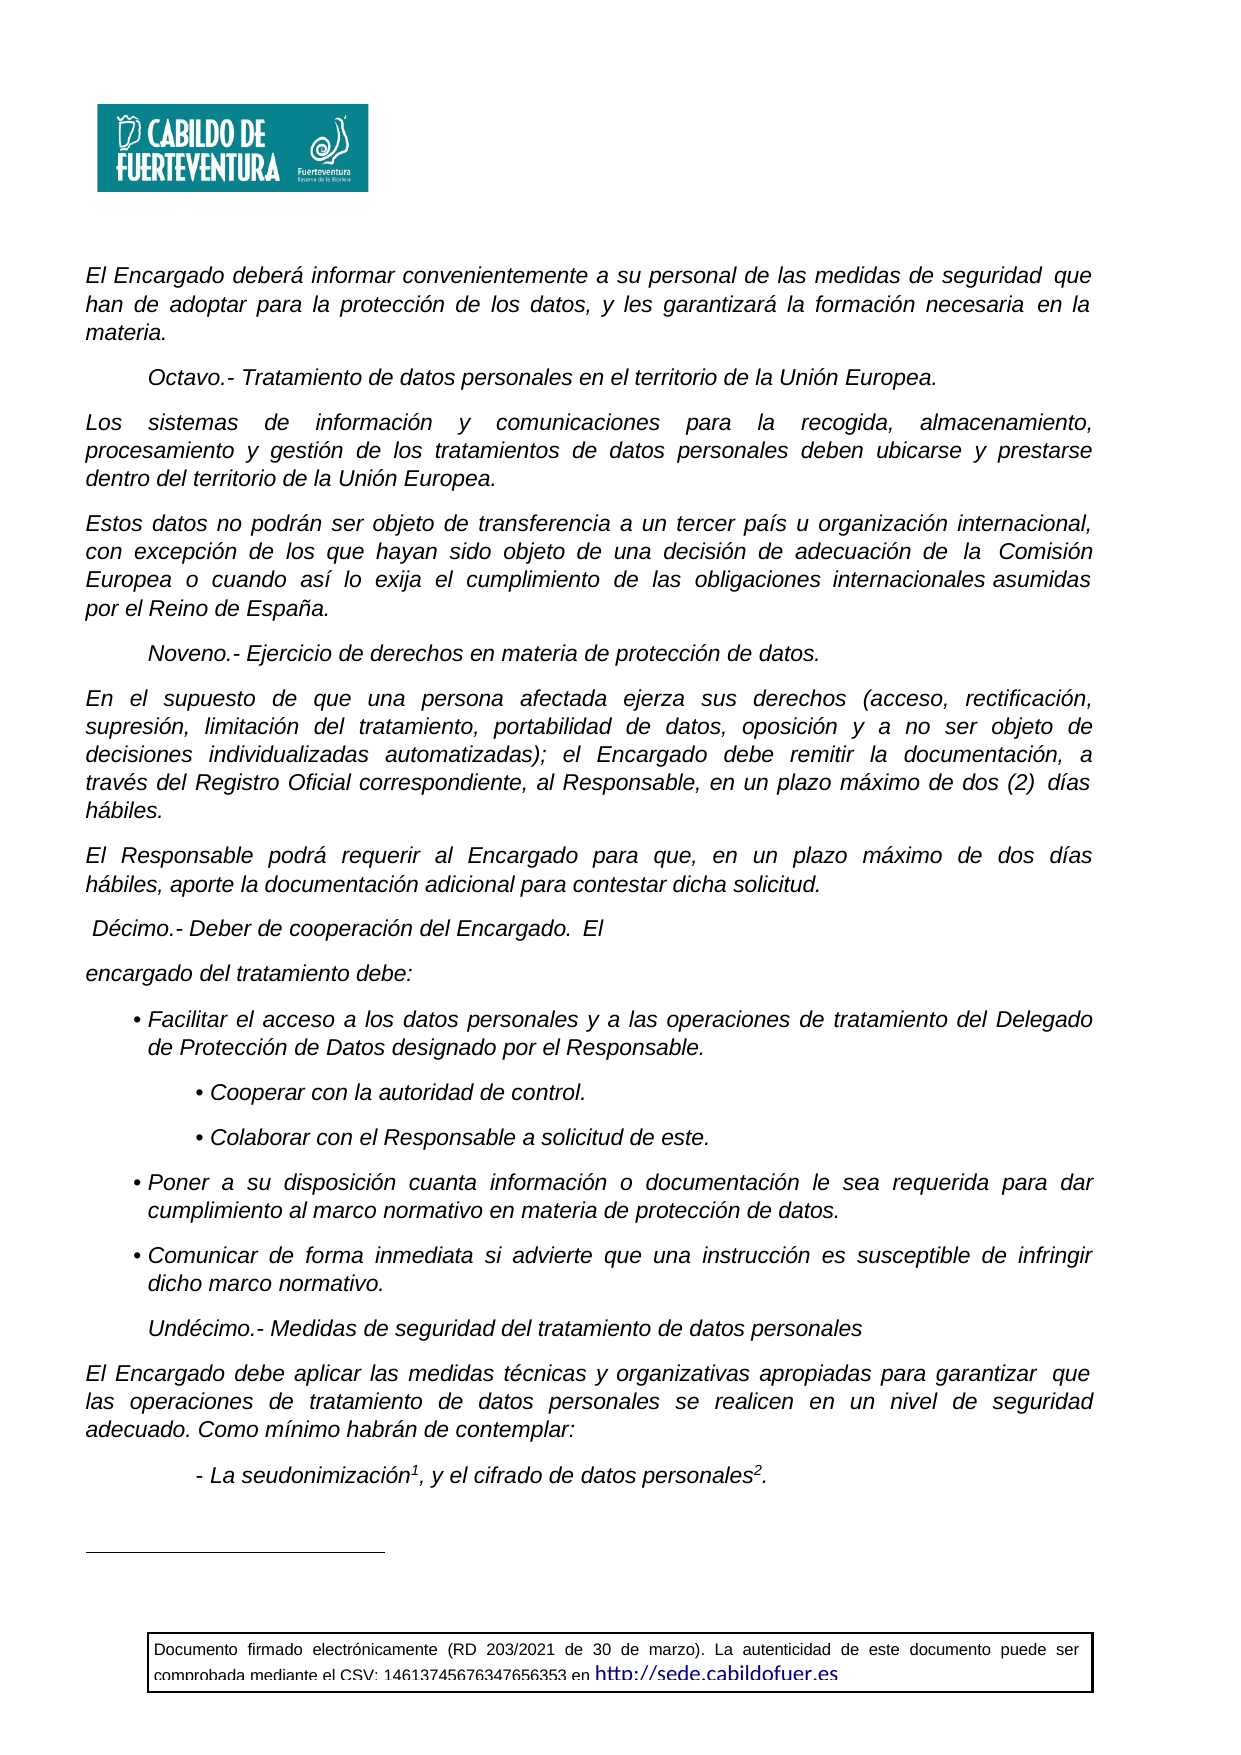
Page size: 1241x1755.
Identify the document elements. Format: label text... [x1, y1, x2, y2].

list Colaborar con el Responsable a solicitud de este. [195, 1124, 1107, 1150]
list Cooperar con la autoridad de control. [195, 1078, 1107, 1105]
text Los sistemas de información y comunicaciones para la recogida, almacenamiento, procesamiento y gestión de los tratamientos de datos personales deben ubicarse y prestarse dentro del territorio de la Unión Europea. [85, 409, 1093, 492]
text Décimo.- Deber de cooperación del Encargado. El encargado del tratamiento debe: [85, 915, 653, 987]
list Facilitar el acceso a los datos personales y a las operaciones de tratamiento del Delegado de Protección de Datos designado por el Responsable. [133, 1006, 1093, 1060]
list La seudonimización1, y el cifrado de datos personales2. [195, 1461, 1107, 1488]
text El Encargado debe aplicar las medidas técnicas y organizativas apropiadas para garantizar que las operaciones de tratamiento de datos personales se realicen en un nivel de seguridad adecuado. Como mínimo habrán de contemplar: [85, 1360, 1093, 1443]
text Estos datos no podrán ser objeto de transferencia a un tercer país u organización internacional, con excepción de los que hayan sido objeto de una decisión de adecuación de la Comisión Europea o cuando así lo exija el cumplimiento de las obligaciones internacionales asumidas por el Reino de España. [85, 510, 1093, 621]
text El Encargado deberá informar convenientemente a su personal de las medidas de seguridad que han de adoptar para la protección de los datos, y les garantizará la formación necesaria en la materia. [85, 262, 1093, 345]
list Comunicar de forma inmediata si advierte que una instrucción es susceptible de infringir dicho marco normativo. [133, 1242, 1093, 1296]
list Poner a su disposición cuanta información o documentación le sea requerida para dar cumplimiento al marco normativo en materia de protección de datos. [133, 1169, 1093, 1223]
text En el supuesto de que una persona afectada ejerza sus derechos (acceso, rectificación, supresión, limitación del tratamiento, portabilidad de datos, oposición y a no ser objeto de decisiones individualizadas automatizadas); el Encargado debe remitir la documentación, a través del Registro Oficial correspondiente, al Responsable, en un plazo máximo de dos (2) días hábiles. [85, 684, 1093, 824]
text Octavo.- Tratamiento de datos personales en el territorio de la Unión Europea. [148, 364, 1107, 390]
text Noveno.- Ejercicio de derechos en materia de protección de datos. [148, 639, 1107, 666]
text El Responsable podrá requerir al Encargado para que, en un plazo máximo de dos días hábiles, aporte la documentación adicional para contestar dicha solicitud. [85, 842, 1093, 897]
text Undécimo.- Medidas de seguridad del tratamiento de datos personales [148, 1315, 1107, 1341]
